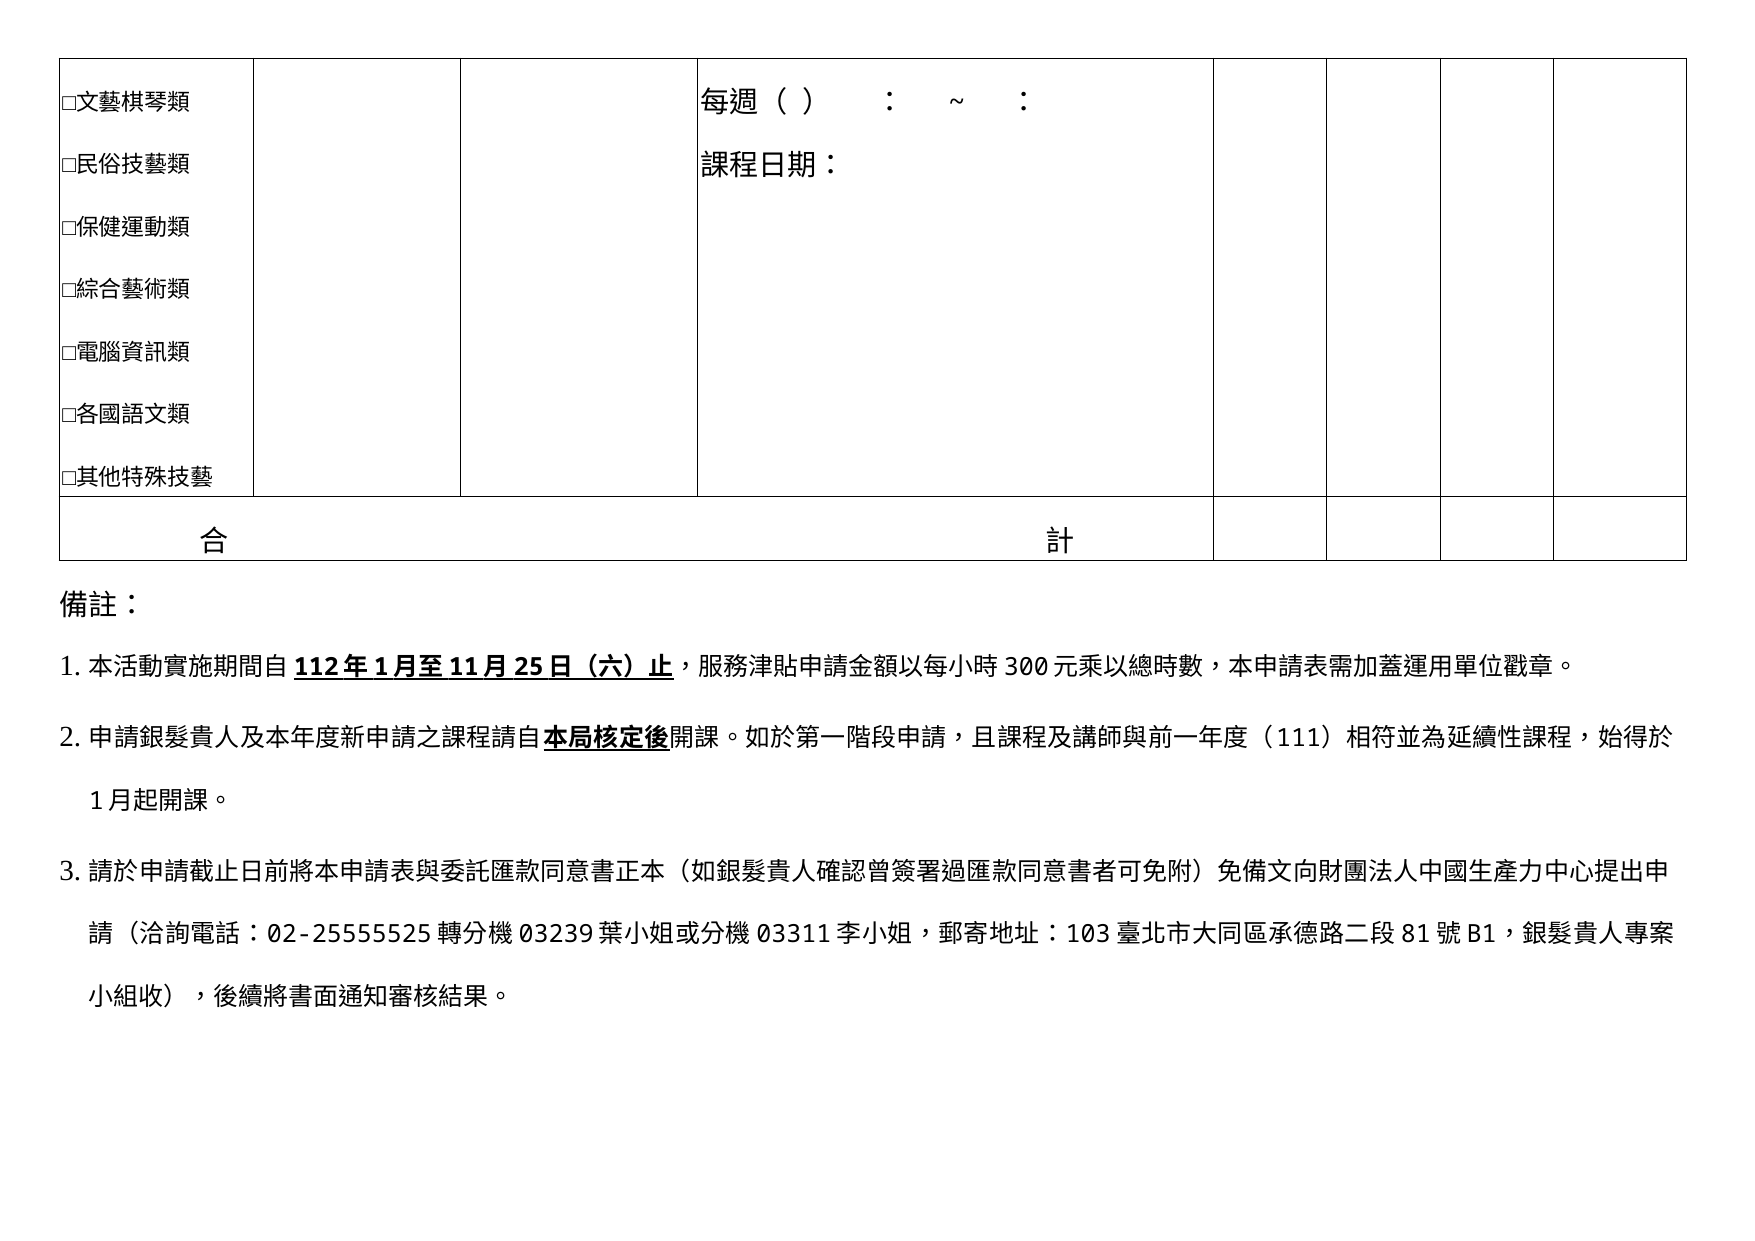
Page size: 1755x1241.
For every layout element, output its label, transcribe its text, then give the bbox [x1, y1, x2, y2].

table_cell □文藝棋琴類 □民俗技藝類 □保健運動類 □綜合藝術類 □電腦資訊類 □各國語文類 □其他特殊技藝 [60, 59, 253, 496]
table_cell [1327, 59, 1440, 496]
list 申請銀髮貴人及本年度新申請之課程請自本局核定後開課。如於第一階段申請，且課程及講師與前一年度（111）相符並為延續性課程，始得於1月起開課。 [59, 694, 1674, 819]
table_cell [1441, 59, 1553, 496]
table_cell [1441, 497, 1553, 560]
table_cell [461, 59, 697, 496]
table_cell [1214, 59, 1326, 496]
table_cell 每週（ ） ： ~ ： 課程日期： [698, 59, 1213, 496]
table_cell [254, 59, 460, 496]
table_cell [1554, 497, 1686, 560]
list 本活動實施期間自112年1月至11月25日（六）止，服務津貼申請金額以每小時300元乘以總時數，本申請表需加蓋運用單位戳章。 [59, 623, 1674, 686]
list 請於申請截止日前將本申請表與委託匯款同意書正本（如銀髮貴人確認曾簽署過匯款同意書者可免附）免備文向財團法人中國生產力中心提出申請（洽詢電話：02-25555525轉分機03239葉小姐或分機03311李小姐，郵寄地址：103臺北市大同區承德路二段81號B1，銀髮貴人專案小組收），後續將書面通知審核結果。 [59, 828, 1674, 1015]
table_cell [1327, 497, 1440, 560]
table_cell [1214, 497, 1326, 560]
text 備註： [59, 561, 1674, 623]
table_cell [1554, 59, 1686, 496]
table_cell 合 計 [60, 497, 1213, 560]
